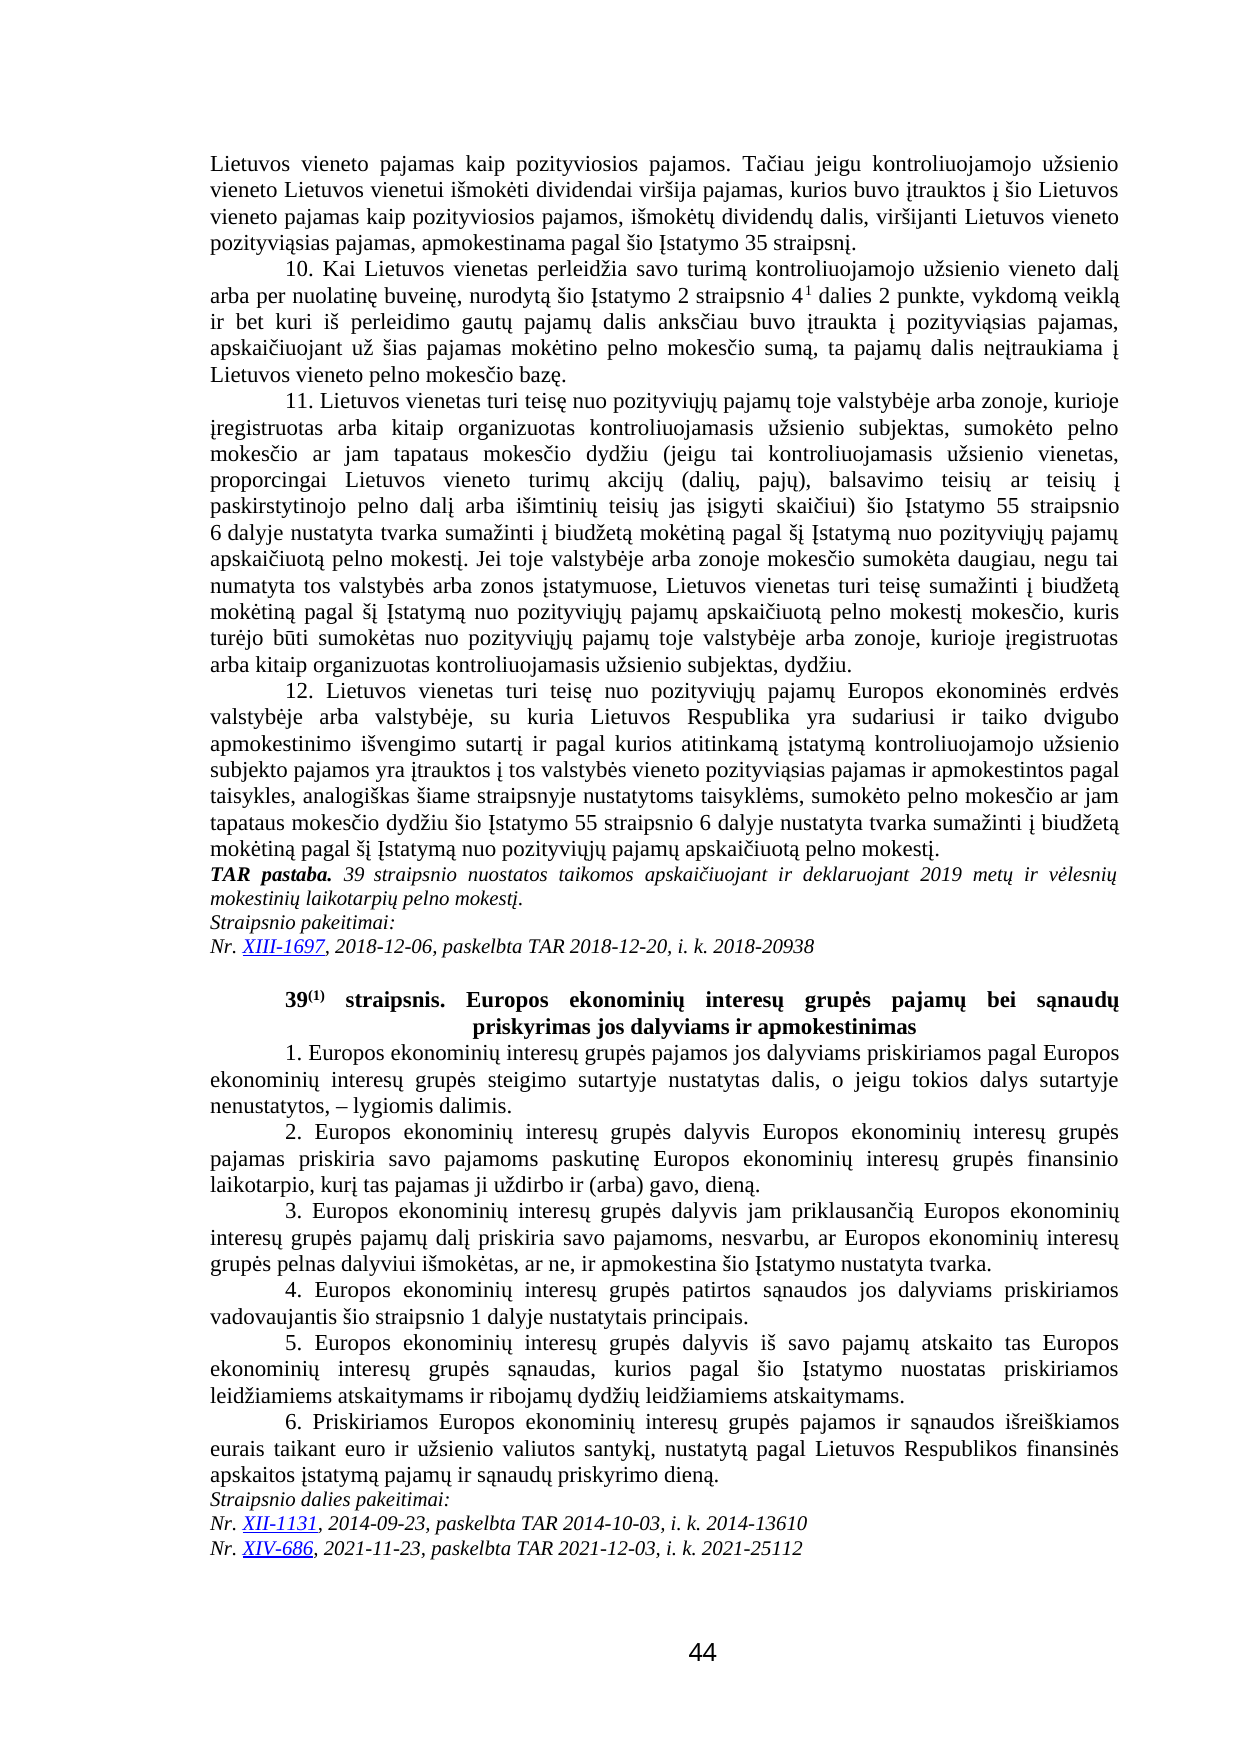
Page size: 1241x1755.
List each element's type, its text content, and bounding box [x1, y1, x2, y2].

text 11. Lietuvos vienetas turi teisę nuo pozityviųjų pajamų toje valstybėje arba zonoje, kurioje įregistruotas arba kitaip organizuotas kontroliuojamasis užsienio subjektas, sumokėto pelno mokesčio ar jam tapataus mokesčio dydžiu (jeigu tai kontroliuojamasis užsienio vienetas, proporcingai Lietuvos vieneto turimų akcijų (dalių, pajų), balsavimo teisių ar teisių į paskirstytinojo pelno dalį arba išimtinių teisių jas įsigyti skaičiui) šio Įstatymo 55 straipsnio 6 dalyje nustatyta tvarka sumažinti į biudžetą mokėtiną pagal šį Įstatymą nuo pozityviųjų pajamų apskaičiuotą pelno mokestį. Jei toje valstybėje arba zonoje mokesčio sumokėta daugiau, negu tai numatyta tos valstybės arba zonos įstatymuose, Lietuvos vienetas turi teisę sumažinti į biudžetą mokėtiną pagal šį Įstatymą nuo pozityviųjų pajamų apskaičiuotą pelno mokestį mokesčio, kuris turėjo būti sumokėtas nuo pozityviųjų pajamų toje valstybėje arba zonoje, kurioje įregistruotas arba kitaip organizuotas kontroliuojamasis užsienio subjektas, dydžiu. [210, 387, 1120, 677]
text 3. Europos ekonominių interesų grupės dalyvis jam priklausančią Europos ekonominių interesų grupės pajamų dalį priskiria savo pajamoms, nesvarbu, ar Europos ekonominių interesų grupės pelnas dalyviui išmokėtas, ar ne, ir apmokestina šio Įstatymo nustatyta tvarka. [210, 1197, 1120, 1276]
text 39(1) straipsnis. Europos ekonominių interesų grupės pajamų bei sąnaudų priskyrimas jos dalyviams ir apmokestinimas [285, 987, 1120, 1039]
text TAR pastaba. 39 straipsnio nuostatos taikomos apskaičiuojant ir deklaruojant 2019 metų ir vėlesnių mokestinių laikotarpių pelno mokestį. [210, 862, 1120, 910]
text 10. Kai Lietuvos vienetas perleidžia savo turimą kontroliuojamojo užsienio vieneto dalį arba per nuolatinę buveinę, nurodytą šio Įstatymo 2 straipsnio 41 dalies 2 punkte, vykdomą veiklą ir bet kuri iš perleidimo gautų pajamų dalis anksčiau buvo įtraukta į pozityviąsias pajamas, apskaičiuojant už šias pajamas mokėtino pelno mokesčio sumą, ta pajamų dalis neįtraukiama į Lietuvos vieneto pelno mokesčio bazę. [210, 255, 1120, 387]
text Straipsnio dalies pakeitimai: [210, 1487, 1120, 1511]
text Lietuvos vieneto pajamas kaip pozityviosios pajamos. Tačiau jeigu kontroliuojamojo užsienio vieneto Lietuvos vienetui išmokėti dividendai viršija pajamas, kurios buvo įtrauktos į šio Lietuvos vieneto pajamas kaip pozityviosios pajamos, išmokėtų dividendų dalis, viršijanti Lietuvos vieneto pozityviąsias pajamas, apmokestinama pagal šio Įstatymo 35 straipsnį. [210, 150, 1120, 255]
text Nr. XII-1131, 2014-09-23, paskelbta TAR 2014-10-03, i. k. 2014-13610 [210, 1511, 1120, 1535]
text 2. Europos ekonominių interesų grupės dalyvis Europos ekonominių interesų grupės pajamas priskiria savo pajamoms paskutinę Europos ekonominių interesų grupės finansinio laikotarpio, kurį tas pajamas ji uždirbo ir (arba) gavo, dieną. [210, 1118, 1120, 1197]
text 1. Europos ekonominių interesų grupės pajamos jos dalyviams priskiriamos pagal Europos ekonominių interesų grupės steigimo sutartyje nustatytas dalis, o jeigu tokios dalys sutartyje nenustatytos, – lygiomis dalimis. [210, 1039, 1120, 1118]
text Nr. XIV-686, 2021-11-23, paskelbta TAR 2021-12-03, i. k. 2021-25112 [210, 1535, 1120, 1559]
text 4. Europos ekonominių interesų grupės patirtos sąnaudos jos dalyviams priskiriamos vadovaujantis šio straipsnio 1 dalyje nustatytais principais. [210, 1276, 1120, 1329]
text 5. Europos ekonominių interesų grupės dalyvis iš savo pajamų atskaito tas Europos ekonominių interesų grupės sąnaudas, kurios pagal šio Įstatymo nuostatas priskiriamos leidžiamiems atskaitymams ir ribojamų dydžių leidžiamiems atskaitymams. [210, 1329, 1120, 1408]
text Nr. XIII-1697, 2018-12-06, paskelbta TAR 2018-12-20, i. k. 2018-20938 [210, 934, 1120, 958]
text 6. Priskiriamos Europos ekonominių interesų grupės pajamos ir sąnaudos išreiškiamos eurais taikant euro ir užsienio valiutos santykį, nustatytą pagal Lietuvos Respublikos finansinės apskaitos įstatymą pajamų ir sąnaudų priskyrimo dieną. [210, 1408, 1120, 1487]
text Straipsnio pakeitimai: [210, 910, 1120, 934]
text 12. Lietuvos vienetas turi teisę nuo pozityviųjų pajamų Europos ekonominės erdvės valstybėje arba valstybėje, su kuria Lietuvos Respublika yra sudariusi ir taiko dvigubo apmokestinimo išvengimo sutartį ir pagal kurios atitinkamą įstatymą kontroliuojamojo užsienio subjekto pajamos yra įtrauktos į tos valstybės vieneto pozityviąsias pajamas ir apmokestintos pagal taisykles, analogiškas šiame straipsnyje nustatytoms taisyklėms, sumokėto pelno mokesčio ar jam tapataus mokesčio dydžiu šio Įstatymo 55 straipsnio 6 dalyje nustatyta tvarka sumažinti į biudžetą mokėtiną pagal šį Įstatymą nuo pozityviųjų pajamų apskaičiuotą pelno mokestį. [210, 677, 1120, 862]
